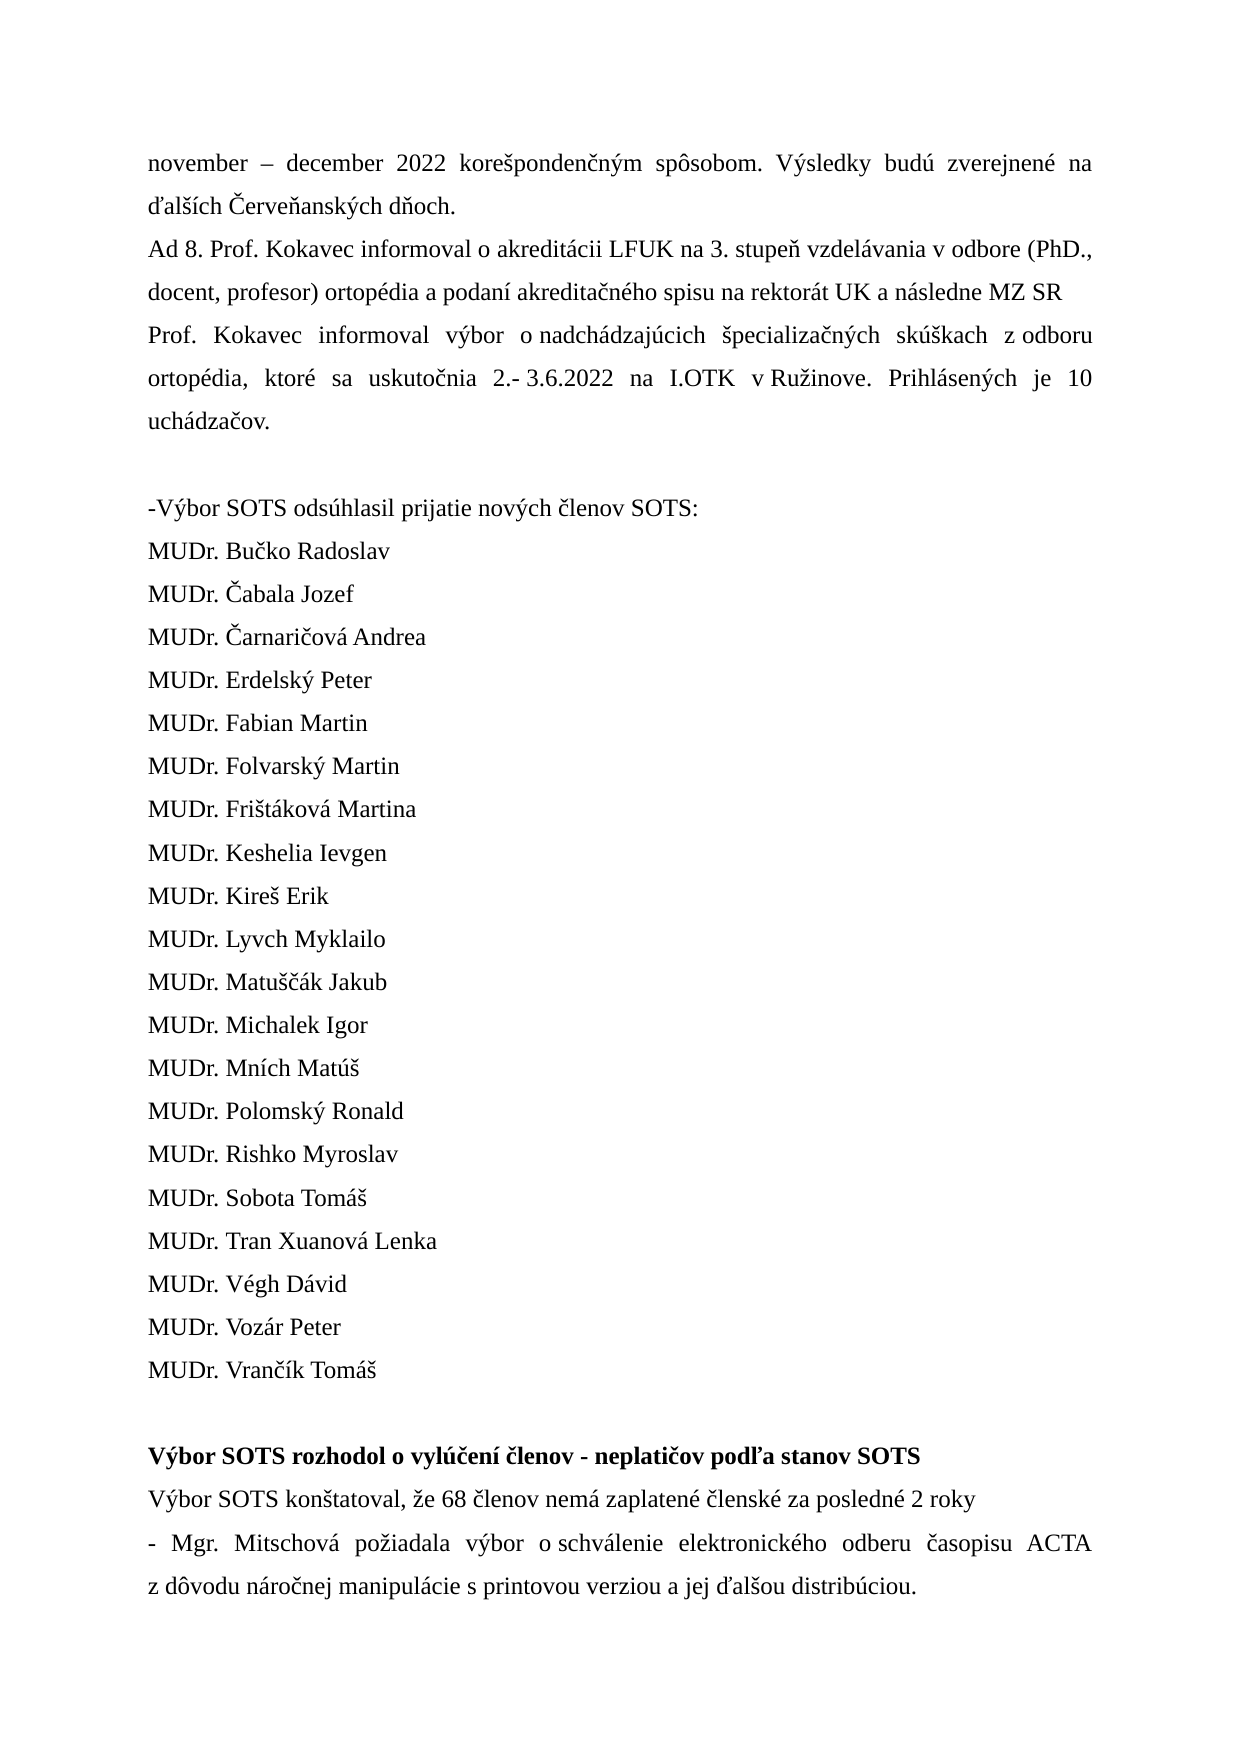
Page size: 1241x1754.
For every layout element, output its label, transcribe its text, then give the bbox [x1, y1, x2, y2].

text Výbor SOTS konštatoval, že 68 členov nemá zaplatené členské za posledné 2 roky [148, 1484, 1093, 1513]
text MUDr. Frištáková Martina [148, 794, 1093, 823]
text MUDr. Mních Matúš [148, 1053, 1093, 1082]
text MUDr. Sobota Tomáš [148, 1183, 1093, 1211]
text MUDr. Vozár Peter [148, 1312, 1093, 1341]
text Prof. Kokavec informoval výbor o nadchádzajúcich špecializačných skúškach z odboru ortopédia, ktoré sa uskutočnia 2.- 3.6.2022 na I.OTK v Ružinove. Prihlásených je 10 uchádzačov. [148, 320, 1093, 435]
text MUDr. Čarnaričová Andrea [148, 622, 1093, 651]
text Výbor SOTS rozhodol o vylúčení členov - neplatičov podľa stanov SOTS [148, 1441, 1093, 1470]
text MUDr. Vrančík Tomáš [148, 1355, 1093, 1384]
text MUDr. Rishko Myroslav [148, 1139, 1093, 1168]
text MUDr. Polomský Ronald [148, 1096, 1093, 1125]
text MUDr. Tran Xuanová Lenka [148, 1226, 1093, 1254]
text MUDr. Bučko Radoslav [148, 536, 1093, 564]
text MUDr. Folvarský Martin [148, 751, 1093, 780]
text MUDr. Lyvch Myklailo [148, 924, 1093, 953]
text MUDr. Čabala Jozef [148, 579, 1093, 608]
text MUDr. Matuščák Jakub [148, 967, 1093, 996]
text november – december 2022 korešpondenčným spôsobom. Výsledky budú zverejnené na ďalších Červeňanských dňoch. [148, 148, 1093, 219]
text MUDr. Végh Dávid [148, 1269, 1093, 1298]
text MUDr. Kireš Erik [148, 881, 1093, 909]
text Ad 8. Prof. Kokavec informoval o akreditácii LFUK na 3. stupeň vzdelávania v odbore (PhD., docent, profesor) ortopédia a podaní akreditačného spisu na rektorát UK a následne MZ SR [148, 234, 1093, 306]
text MUDr. Michalek Igor [148, 1010, 1093, 1039]
text MUDr. Keshelia Ievgen [148, 838, 1093, 866]
text -Výbor SOTS odsúhlasil prijatie nových členov SOTS: [148, 493, 1093, 521]
text MUDr. Erdelský Peter [148, 665, 1093, 694]
text - Mgr. Mitschová požiadala výbor o schválenie elektronického odberu časopisu ACTA z dôvodu náročnej manipulácie s printovou verziou a jej ďalšou distribúciou. [148, 1528, 1093, 1599]
text MUDr. Fabian Martin [148, 708, 1093, 737]
